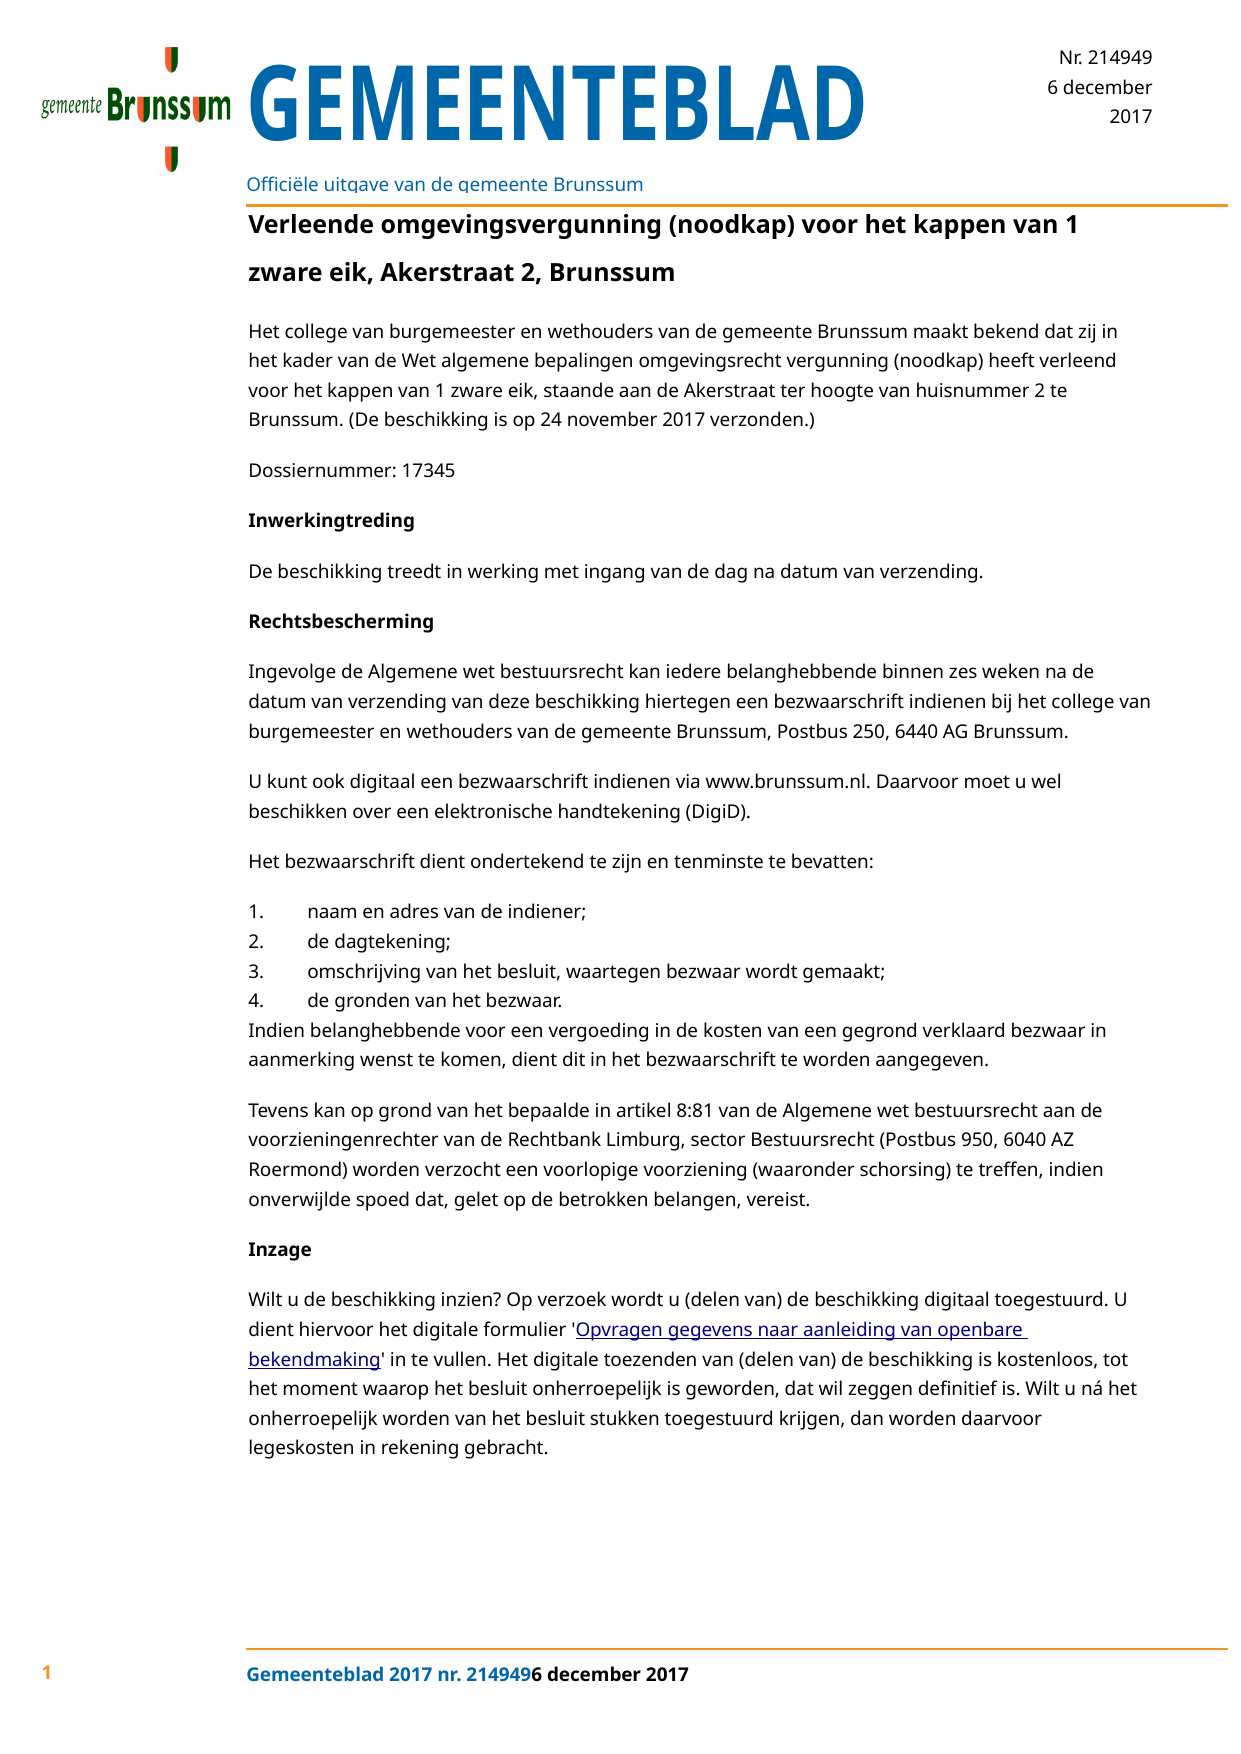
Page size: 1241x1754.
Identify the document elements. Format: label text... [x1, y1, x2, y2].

text Rechtsbescherming [248, 608, 1152, 634]
text U kunt ook digitaal een bezwaarschrift indienen via www.brunssum.nl. Daarvoor moet u wel beschikken over een elektronische handtekening (DigiD). [248, 768, 1152, 824]
text Inwerkingtreding [248, 507, 1152, 533]
text Inzage [248, 1236, 1152, 1262]
text Verleende omgevingsvergunning (noodkap) voor het kappen van 1 zware eik, Akerstraat 2, Brunssum [248, 207, 1152, 288]
text De beschikking treedt in werking met ingang van de dag na datum van verzending. [248, 558, 1152, 584]
text Het college van burgemeester en wethouders van de gemeente Brunssum maakt bekend dat zij in het kader van de Wet algemene bepalingen omgevingsrecht vergunning (noodkap) heeft verleend voor het kappen van 1 zware eik, staande aan de Akerstraat ter hoogte van huisnummer 2 te Brunssum. (De beschikking is op 24 november 2017 verzonden.) [248, 318, 1152, 432]
text Tevens kan op grond van het bepaalde in artikel 8:81 van de Algemene wet bestuursrecht aan de voorzieningenrechter van de Rechtbank Limburg, sector Bestuursrecht (Postbus 950, 6040 AZ Roermond) worden verzocht een voorlopige voorziening (waaronder schorsing) te treffen, indien onverwijlde spoed dat, gelet op de betrokken belangen, vereist. [248, 1097, 1152, 1212]
list omschrijving van het besluit, waartegen bezwaar wordt gemaakt; [248, 958, 1152, 984]
list naam en adres van de indiener; [248, 899, 1152, 924]
text Wilt u de beschikking inzien? Op verzoek wordt u (delen van) de beschikking digitaal toegestuurd. U dient hiervoor het digitale formulier 'Opvragen gegevens naar aanleiding van openbare bekendmaking' in te vullen. Het digitale toezenden van (delen van) de beschikking is kostenloos, tot het moment waarop het besluit onherroepelijk is geworden, dat wil zeggen definitief is. Wilt u ná het onherroepelijk worden van het besluit stukken toegestuurd krijgen, dan worden daarvoor legeskosten in rekening gebracht. [248, 1287, 1152, 1460]
list de gronden van het bezwaar. [248, 987, 1152, 1013]
list de dagtekening; [248, 928, 1152, 954]
text Het bezwaarschrift dient ondertekend te zijn en tenminste te bevatten: [248, 848, 1152, 874]
text Indien belanghebbende voor een vergoeding in de kosten van een gegrond verklaard bezwaar in aanmerking wenst te komen, dient dit in het bezwaarschrift te worden aangegeven. [248, 1017, 1152, 1072]
text Dossiernummer: 17345 [248, 457, 1152, 483]
picture [41, 47, 231, 172]
text Ingevolge de Algemene wet bestuursrecht kan iedere belanghebbende binnen zes weken na de datum van verzending van deze beschikking hiertegen een bezwaarschrift indienen bij het college van burgemeester en wethouders van de gemeente Brunssum, Postbus 250, 6440 AG Brunssum. [248, 659, 1152, 744]
